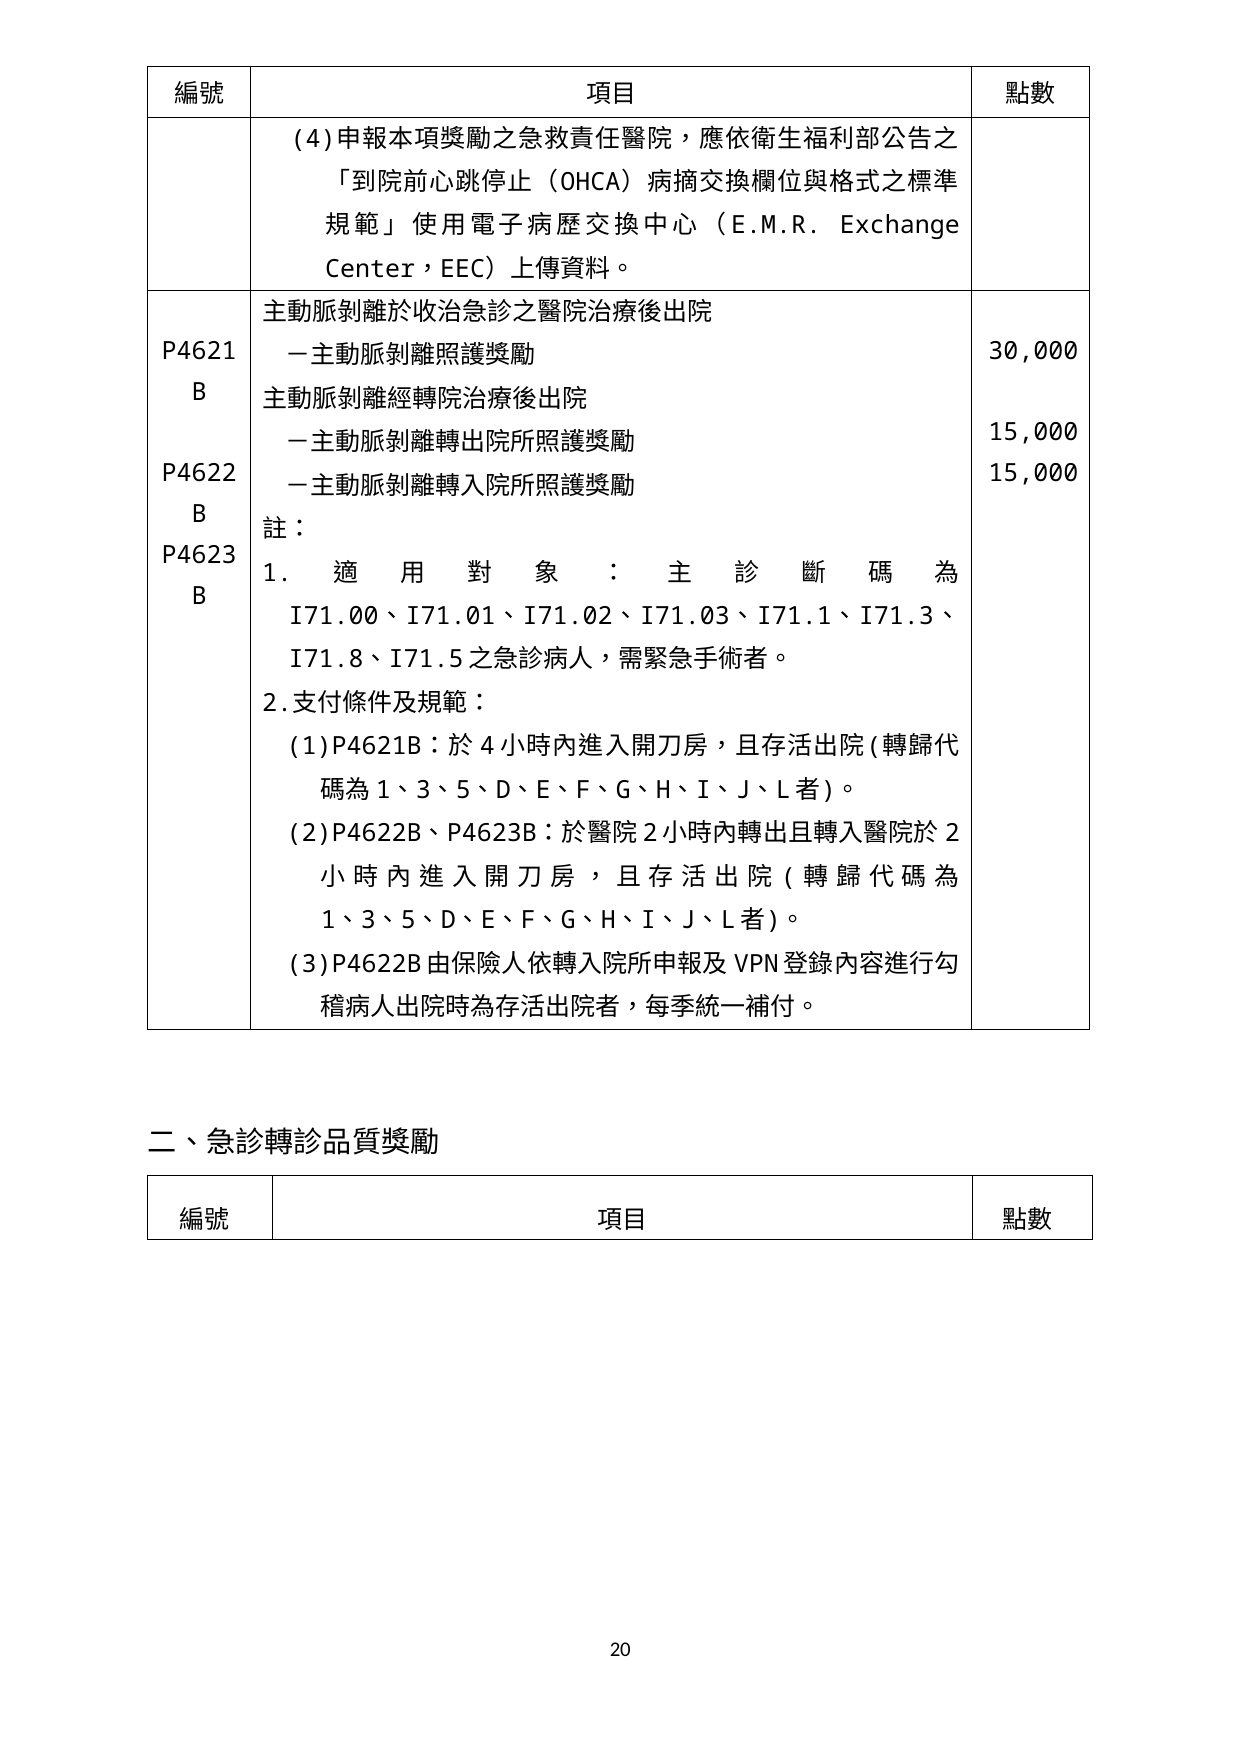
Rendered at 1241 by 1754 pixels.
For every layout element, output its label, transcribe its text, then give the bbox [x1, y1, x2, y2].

table_cell 主動脈剝離於收治急診之醫院治療後出院 －主動脈剝離照護獎勵 主動脈剝離經轉院治療後出院 －主動脈剝離轉出院所照護獎勵 －主動脈剝離轉入院所照護獎勵 註： 1.適用對象：主診斷碼為I71.00、I71.01、I71.02、I71.03、I71.1、I71.3、I71.8、I71.5之急診病人，需緊急手術者。 2.支付條件及規範： (1)P4621B：於4小時內進入開刀房，且存活出院(轉歸代碼為1、3、5、D、E、F、G、H、I、J、L者)。 (2)P4622B、P4623B：於醫院2小時內轉出且轉入醫院於2小時內進入開刀房，且存活出院(轉歸代碼為1、3、5、D、E、F、G、H、I、J、L者)。 (3)P4622B由保險人依轉入院所申報及VPN登錄內容進行勾稽病人出院時為存活出院者，每季統一補付。 [251, 291, 971, 1028]
table_cell 30,000 15,000 15,000 [972, 291, 1089, 1028]
table_cell 到院前心跳停止(OHCA)於收治急診之醫院治療後出院 －OHCA照護獎勵_清醒出院 －OHCA照護獎勵_存活出院 OHCA經轉院治療後出院 －OHCA轉出院所照護獎勵 －OHCA轉入院所照護獎勵_清醒出院 －OHCA轉入院所照護獎勵_存活出院 註： 1.適用對象：主診斷或次診斷碼為I46.2、I46.8、I46.9及R99之急診病人。 2.支付條件及規範： (1)P4614B、P4615B(於收治急診之醫院治療後出院)：出院時意識清醒(次診斷碼申報虛擬碼I600000- I600003者)或存活出院(轉歸代碼為1、3、5、D、E、F、G、H、I、J、L者)。 (2)P4616B~P4618B(經轉院治療後出院)：於地區醫院急救恢復自發性循環後，因醫療需要轉診至其他適當醫院，並於1小時內完成緊急處置或入住加護病房，且出院時意識清醒(次診斷碼申報虛擬碼I600000- I600003者)或存活出院(轉歸代碼為1、3、5、D、E、F、G、H、I、J、L者)之個案。 (3)P4616B由保險人依轉入院所申報及VPN登錄內容進行勾後，依病人出院實際狀況，每季統一補付(點數同轉入院所)。 (4)申報本項獎勵之急救責任醫院，應依衛生福利部公告之「到院前心跳停止（OHCA）病摘交換欄位與格式之標準規範」使用電子病歷交換中心（E.M.R. Exchange Center，EEC）上傳資料。 [251, 118, 971, 290]
table_header 點數 [972, 67, 1089, 117]
table_cell [148, 118, 250, 290]
table_header 編號 [148, 1176, 272, 1239]
table_cell 30,000 10,000 同轉入院所 15,000 5,000 [972, 118, 1089, 290]
text 二、急診轉診品質獎勵 [148, 1111, 1092, 1163]
table_header 編號 [148, 67, 250, 117]
table_header 項目 [251, 67, 971, 117]
table_cell P4621B P4622B P4623B [148, 291, 250, 1028]
table_header 點數 [973, 1176, 1092, 1239]
table_header 項目 [273, 1176, 972, 1239]
